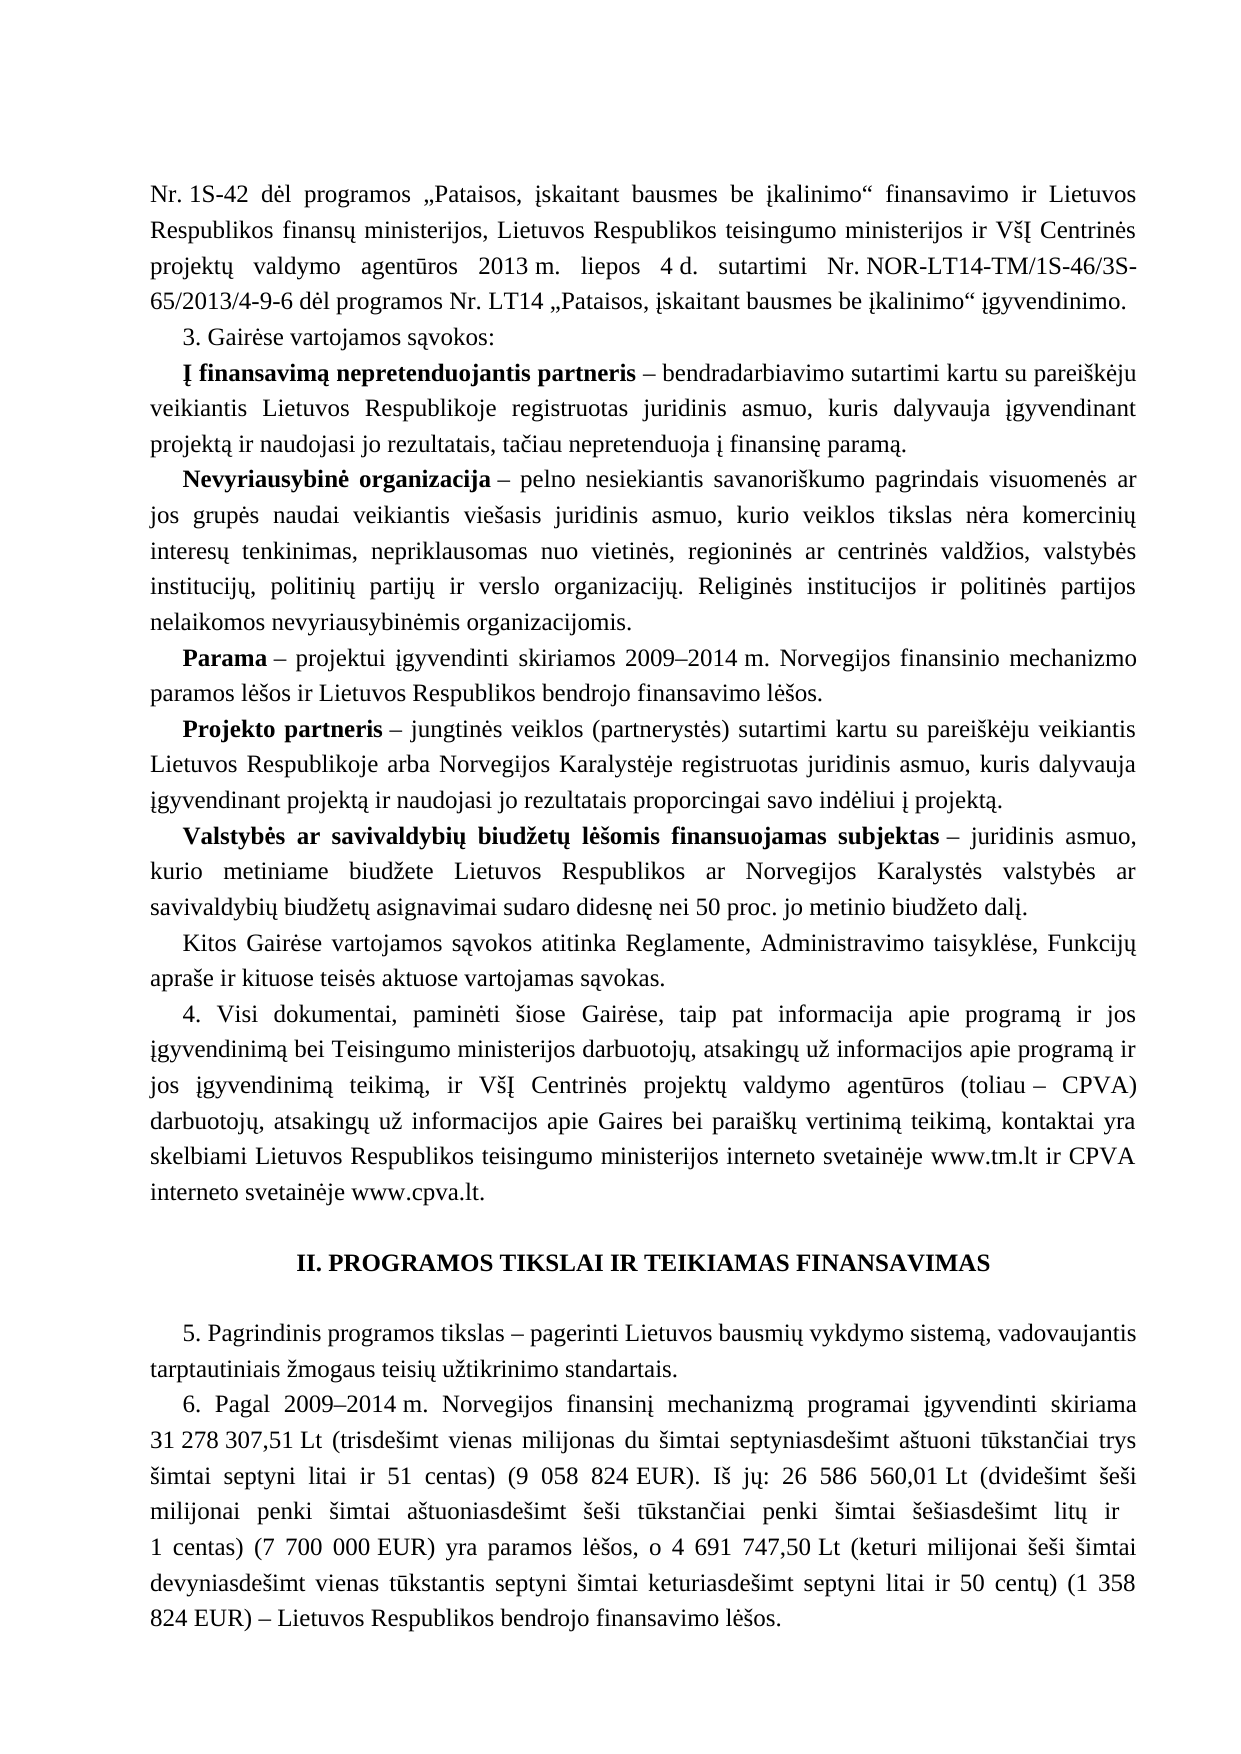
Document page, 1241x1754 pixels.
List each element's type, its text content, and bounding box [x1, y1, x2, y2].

text 6. Pagal 2009–2014 m. Norvegijos finansinį mechanizmą programai įgyvendinti skiriama 31 278 307,51 Lt (trisdešimt vienas milijonas du šimtai septyniasdešimt aštuoni tūkstančiai trys šimtai septyni litai ir 51 centas) (9 058 824 EUR). Iš jų: 26 586 560,01 Lt (dvidešimt šeši milijonai penki šimtai aštuoniasdešimt šeši tūkstančiai penki šimtai šešiasdešimt litų ir 1 centas) (7 700 000 EUR) yra paramos lėšos, o 4 691 747,50 Lt (keturi milijonai šeši šimtai devyniasdešimt vienas tūkstantis septyni šimtai keturiasdešimt septyni litai ir 50 centų) (1 358 824 EUR) – Lietuvos Respublikos bendrojo finansavimo lėšos. [150, 1389, 1137, 1632]
text 5. Pagrindinis programos tikslas – pagerinti Lietuvos bausmių vykdymo sistemą, vadovaujantis tarptautiniais žmogaus teisių užtikrinimo standartais. [150, 1318, 1137, 1383]
text II. PROGRAMOS TIKSLAI ir teikiamas finansavimas [150, 1248, 1137, 1277]
text Nevyriausybinė organizacija – pelno nesiekiantis savanoriškumo pagrindais visuomenės ar jos grupės naudai veikiantis viešasis juridinis asmuo, kurio veiklos tikslas nėra komercinių interesų tenkinimas, nepriklausomas nuo vietinės, regioninės ar centrinės valdžios, valstybės institucijų, politinių partijų ir verslo organizacijų. Religinės institucijos ir politinės partijos nelaikomos nevyriausybinėmis organizacijomis. [150, 464, 1137, 636]
text Kitos gairėse vartojamos sąvokos atitinka Reglamente, Administravimo taisyklėse, Funkcijų apraše ir kituose teisės aktuose vartojamas sąvokas. [150, 928, 1137, 992]
text Parama – projektui įgyvendinti skiriamos 2009–2014 m. Norvegijos finansinio mechanizmo paramos lėšos ir Lietuvos Respublikos bendrojo finansavimo lėšos. [150, 643, 1137, 707]
text 4. Visi dokumentai, paminėti šiose gairėse, taip pat informacija apie programą ir jos įgyvendinimą bei Teisingumo ministerijos darbuotojų, atsakingų už informacijos apie programą ir jos įgyvendinimą teikimą, ir VšĮ Centrinės projektų valdymo agentūros (toliau – CPVA) darbuotojų, atsakingų už informacijos apie Gaires bei paraiškų vertinimą teikimą, kontaktai yra skelbiami Lietuvos Respublikos teisingumo ministerijos interneto svetainėje www.tm.lt ir CPVA interneto svetainėje www.cpva.lt. [150, 999, 1137, 1206]
text Į finansavimą nepretenduojantis partneris – bendradarbiavimo sutartimi kartu su pareiškėju veikiantis Lietuvos Respublikoje registruotas juridinis asmuo, kuris dalyvauja įgyvendinant projektą ir naudojasi jo rezultatais, tačiau nepretenduoja į finansinę paramą. [150, 358, 1137, 458]
text 3. Gairėse vartojamos sąvokos: [150, 322, 1137, 351]
text Projekto partneris – jungtinės veiklos (partnerystės) sutartimi kartu su pareiškėju veikiantis Lietuvos Respublikoje arba Norvegijos Karalystėje registruotas juridinis asmuo, kuris dalyvauja įgyvendinant projektą ir naudojasi jo rezultatais proporcingai savo indėliui į projektą. [150, 714, 1137, 814]
text Valstybės ar savivaldybių biudžetų lėšomis finansuojamas subjektas – juridinis asmuo, kurio metiniame biudžete Lietuvos Respublikos ar Norvegijos Karalystės valstybės ar savivaldybių biudžetų asignavimai sudaro didesnę nei 50 proc. jo metinio biudžeto dalį. [150, 821, 1137, 921]
text Nr. 1S-42 dėl programos „Pataisos, įskaitant bausmes be įkalinimo“ finansavimo ir Lietuvos Respublikos finansų ministerijos, Lietuvos Respublikos teisingumo ministerijos ir VšĮ Centrinės projektų valdymo agentūros 2013 m. liepos 4 d. sutartimi Nr. NOR-LT14-TM/1S-46/3S-65/2013/4-9-6 dėl programos Nr. LT14 „Pataisos, įskaitant bausmes be įkalinimo“ įgyvendinimo. [150, 179, 1137, 315]
